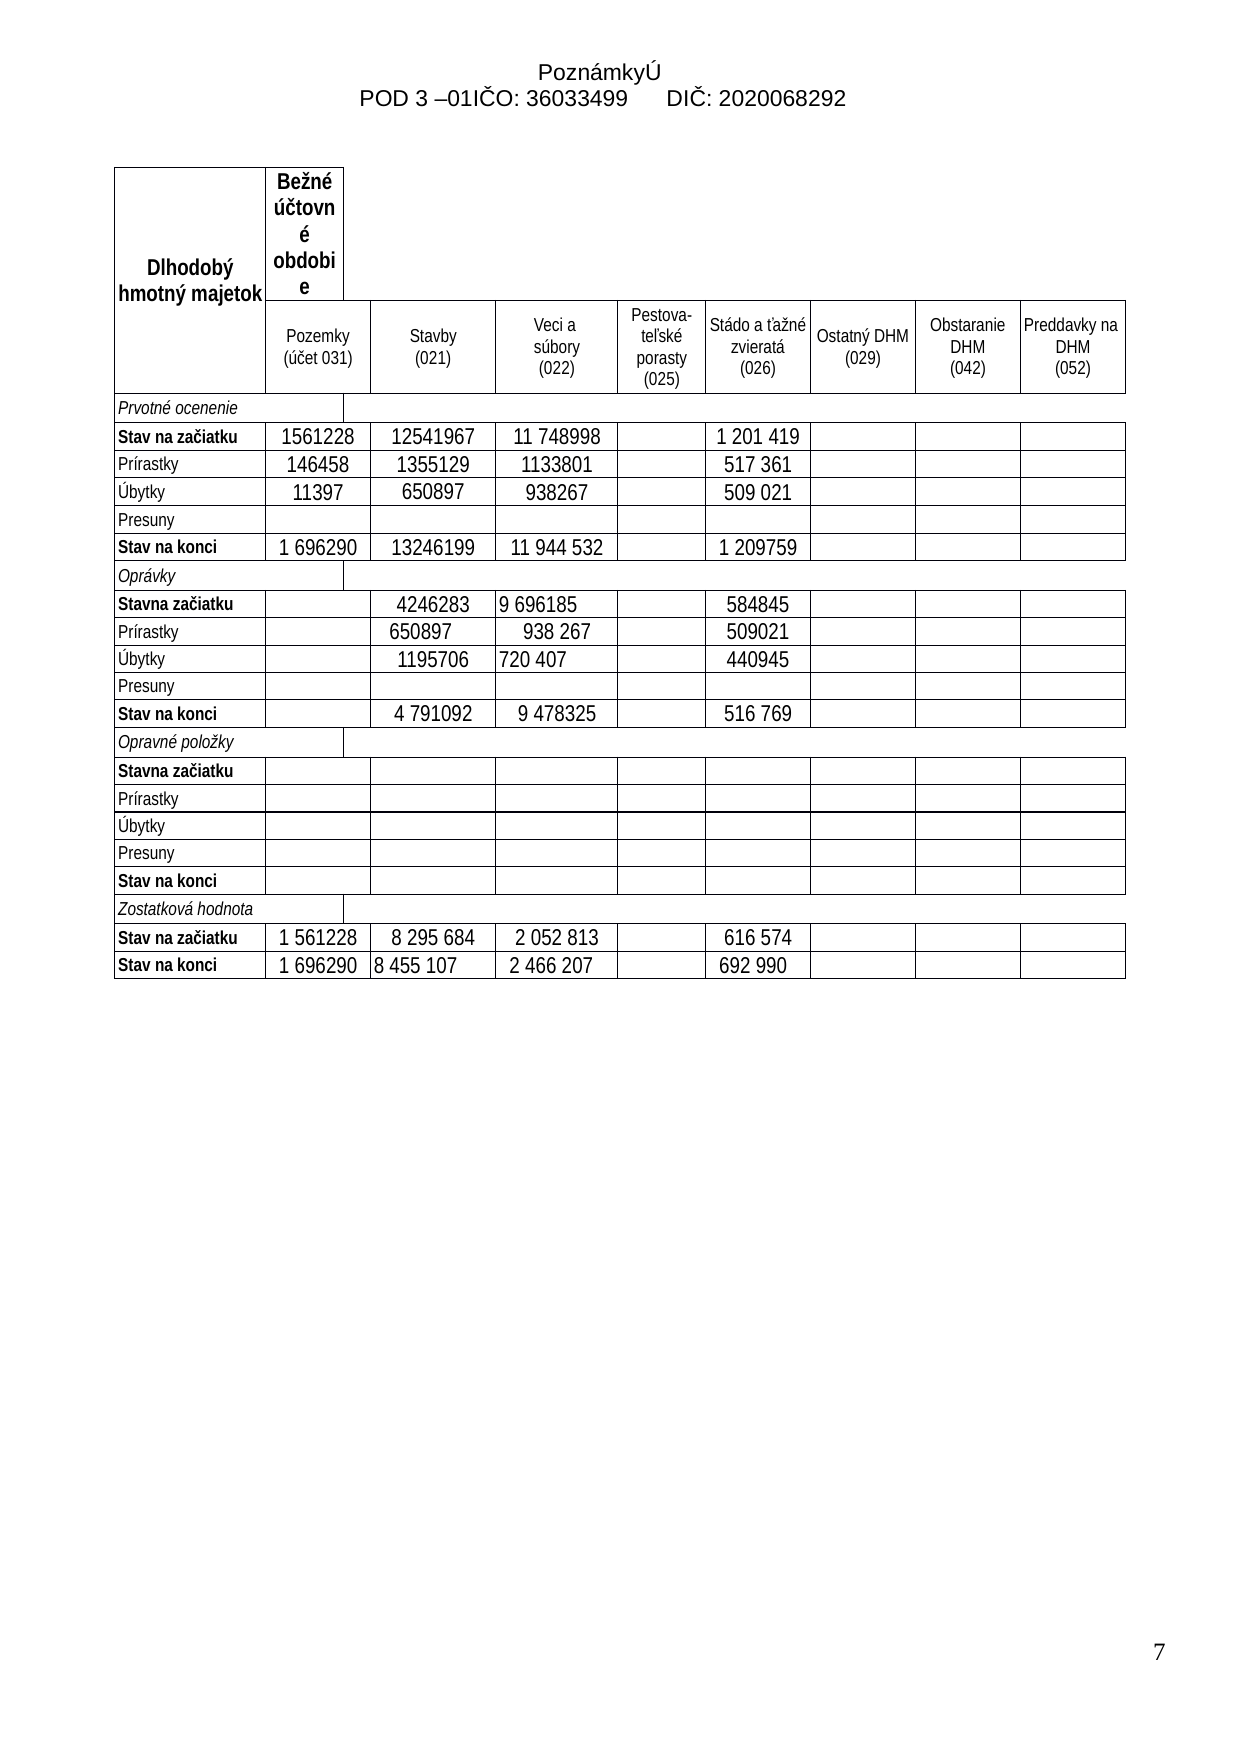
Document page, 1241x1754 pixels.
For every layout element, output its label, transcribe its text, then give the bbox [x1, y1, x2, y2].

table_cell [371, 785, 495, 811]
table_cell [266, 840, 370, 866]
table_cell [1021, 673, 1125, 699]
table_cell 8 455 107 [371, 952, 495, 978]
table_cell 1 696290 [266, 534, 370, 560]
table_cell [371, 867, 495, 893]
table_cell [496, 673, 617, 699]
table_cell [916, 451, 1020, 477]
table_cell [618, 952, 705, 978]
table_cell [706, 813, 810, 839]
table_cell [916, 952, 1020, 978]
table_cell [618, 673, 705, 699]
table_cell Ostatný DHM (029) [811, 301, 915, 392]
table_cell [811, 646, 915, 672]
table_cell 440945 [706, 646, 810, 672]
table_cell 12541967 [371, 423, 495, 449]
table_cell Prírastky [115, 451, 265, 477]
table_cell Zostatková hodnota [115, 895, 343, 923]
table_cell [916, 618, 1020, 644]
table_cell [1021, 423, 1125, 449]
table_cell [371, 813, 495, 839]
table_cell [1021, 867, 1125, 893]
table_cell [916, 591, 1020, 617]
table_cell [811, 423, 915, 449]
table_cell [1021, 506, 1125, 533]
table_cell 1 561228 [266, 924, 370, 951]
table_cell [916, 840, 1020, 866]
table_cell 8 295 684 [371, 924, 495, 951]
table_cell Presuny [115, 840, 265, 866]
table_cell Opravné položky [115, 728, 343, 757]
table_cell [706, 673, 810, 699]
table_cell 1133801 [496, 451, 617, 477]
table_cell 720 407 [496, 646, 617, 672]
table_cell Prírastky [115, 785, 265, 811]
table_cell [1021, 618, 1125, 644]
table_cell 516 769 [706, 700, 810, 727]
table_cell Stav na konci [115, 952, 265, 978]
table_cell 11397 [266, 478, 370, 505]
table_cell [618, 758, 705, 784]
table_cell [916, 423, 1020, 449]
table_cell 650897 [371, 478, 495, 505]
table_cell [1021, 451, 1125, 477]
table_cell [371, 673, 495, 699]
table_cell 1195706 [371, 646, 495, 672]
table_cell Stav na konci [115, 867, 265, 893]
table_cell [496, 506, 617, 533]
table_cell [1021, 924, 1125, 951]
table_cell [706, 840, 810, 866]
table_cell Úbytky [115, 813, 265, 839]
table_cell [811, 952, 915, 978]
table_cell [811, 534, 915, 560]
table_cell Preddavky na DHM (052) [1021, 301, 1125, 392]
table_cell Úbytky [115, 646, 265, 672]
table_cell [266, 785, 370, 811]
table_cell [266, 867, 370, 893]
table_cell [618, 451, 705, 477]
table_cell [266, 700, 370, 727]
table_cell Oprávky [115, 561, 343, 590]
table_cell [916, 813, 1020, 839]
table_cell [618, 924, 705, 951]
table_header [344, 167, 1125, 300]
table_cell [811, 813, 915, 839]
table_cell 509021 [706, 618, 810, 644]
table_cell [1021, 646, 1125, 672]
table_cell [344, 561, 1125, 590]
table_cell Presuny [115, 506, 265, 533]
table_cell Stav na konci [115, 700, 265, 727]
table_cell [811, 506, 915, 533]
table_cell 692 990 [706, 952, 810, 978]
table_cell [618, 840, 705, 866]
table_cell [706, 867, 810, 893]
table_cell [811, 478, 915, 505]
table_cell [266, 758, 370, 784]
table_cell Stavna začiatku [115, 758, 265, 784]
table_cell [916, 478, 1020, 505]
table_cell [496, 840, 617, 866]
table_cell [811, 867, 915, 893]
table_cell 616 574 [706, 924, 810, 951]
table_cell 584845 [706, 591, 810, 617]
table_cell 509 021 [706, 478, 810, 505]
table_cell [811, 700, 915, 727]
table_cell [1021, 758, 1125, 784]
table_cell [1021, 534, 1125, 560]
table_cell [916, 700, 1020, 727]
table_cell 4 791092 [371, 700, 495, 727]
table_cell 1 201 419 [706, 423, 810, 449]
table_cell [266, 646, 370, 672]
table_cell [916, 646, 1020, 672]
table_cell Stavby (021) [371, 301, 495, 392]
table_cell [496, 813, 617, 839]
table_cell [811, 451, 915, 477]
table_cell Stavna začiatku [115, 591, 265, 617]
table_cell [618, 785, 705, 811]
table_cell [916, 534, 1020, 560]
table_cell [1021, 785, 1125, 811]
table_cell [1021, 813, 1125, 839]
table_cell 1355129 [371, 451, 495, 477]
table_cell [618, 534, 705, 560]
table_cell 517 361 [706, 451, 810, 477]
table_cell Stav na konci [115, 534, 265, 560]
table_cell [496, 758, 617, 784]
table_cell 938 267 [496, 618, 617, 644]
table_cell 13246199 [371, 534, 495, 560]
table_cell [371, 840, 495, 866]
table_cell 938267 [496, 478, 617, 505]
table_cell [811, 591, 915, 617]
table_cell [1021, 952, 1125, 978]
table_cell [811, 785, 915, 811]
table_cell 11 748998 [496, 423, 617, 449]
table_cell [811, 758, 915, 784]
table_cell [618, 867, 705, 893]
table_cell [1021, 478, 1125, 505]
table_cell 9 696185 [496, 591, 617, 617]
table_cell Stádo a ťažné zvieratá (026) [706, 301, 810, 392]
table_cell Pozemky (účet 031) [266, 301, 370, 392]
table_cell [266, 673, 370, 699]
table_cell 9 478325 [496, 700, 617, 727]
table_cell 2 052 813 [496, 924, 617, 951]
table_header Dlhodobý hmotný majetok [115, 168, 265, 392]
table_cell Stav na začiatku [115, 924, 265, 951]
table_cell [266, 618, 370, 644]
table_cell [266, 506, 370, 533]
table_cell [811, 840, 915, 866]
table_cell 2 466 207 [496, 952, 617, 978]
table_cell [916, 785, 1020, 811]
table_cell [916, 506, 1020, 533]
table_cell [811, 673, 915, 699]
table_cell [496, 867, 617, 893]
table_header Bežné účtovné obdobie [266, 168, 343, 300]
table_cell 146458 [266, 451, 370, 477]
table_cell [1021, 591, 1125, 617]
table_cell 1561228 [266, 423, 370, 449]
table_cell [706, 758, 810, 784]
table_cell Prvotné ocenenie [115, 394, 343, 422]
table_cell [1021, 700, 1125, 727]
table_cell Veci a súbory (022) [496, 301, 617, 392]
table_cell 11 944 532 [496, 534, 617, 560]
table_cell [266, 813, 370, 839]
table_cell 650897 [371, 618, 495, 644]
table_cell [266, 591, 370, 617]
table_cell [706, 506, 810, 533]
table_cell [811, 924, 915, 951]
table_cell [916, 673, 1020, 699]
table_cell [371, 506, 495, 533]
table_cell Úbytky [115, 478, 265, 505]
table_cell [916, 758, 1020, 784]
table_cell [706, 785, 810, 811]
table_cell Presuny [115, 673, 265, 699]
table_cell Obstaranie DHM (042) [916, 301, 1020, 392]
table_cell [496, 785, 617, 811]
table_cell 1 696290 [266, 952, 370, 978]
table_cell [1021, 840, 1125, 866]
table_cell Stav na začiatku [115, 423, 265, 449]
table_cell [618, 813, 705, 839]
table_cell Pestova-teľské porasty (025) [618, 301, 705, 392]
table_cell [916, 867, 1020, 893]
table_cell [371, 758, 495, 784]
table_cell [618, 591, 705, 617]
table_cell [618, 646, 705, 672]
table_cell [344, 394, 1125, 422]
table_cell [344, 728, 1125, 757]
table_cell [811, 618, 915, 644]
table_cell [916, 924, 1020, 951]
table_cell [618, 478, 705, 505]
table_cell [618, 700, 705, 727]
table_cell 4246283 [371, 591, 495, 617]
table_cell Prírastky [115, 618, 265, 644]
table_cell [618, 506, 705, 533]
table_cell [618, 618, 705, 644]
table_cell [344, 895, 1125, 923]
table_cell [618, 423, 705, 449]
table_cell 1 209759 [706, 534, 810, 560]
